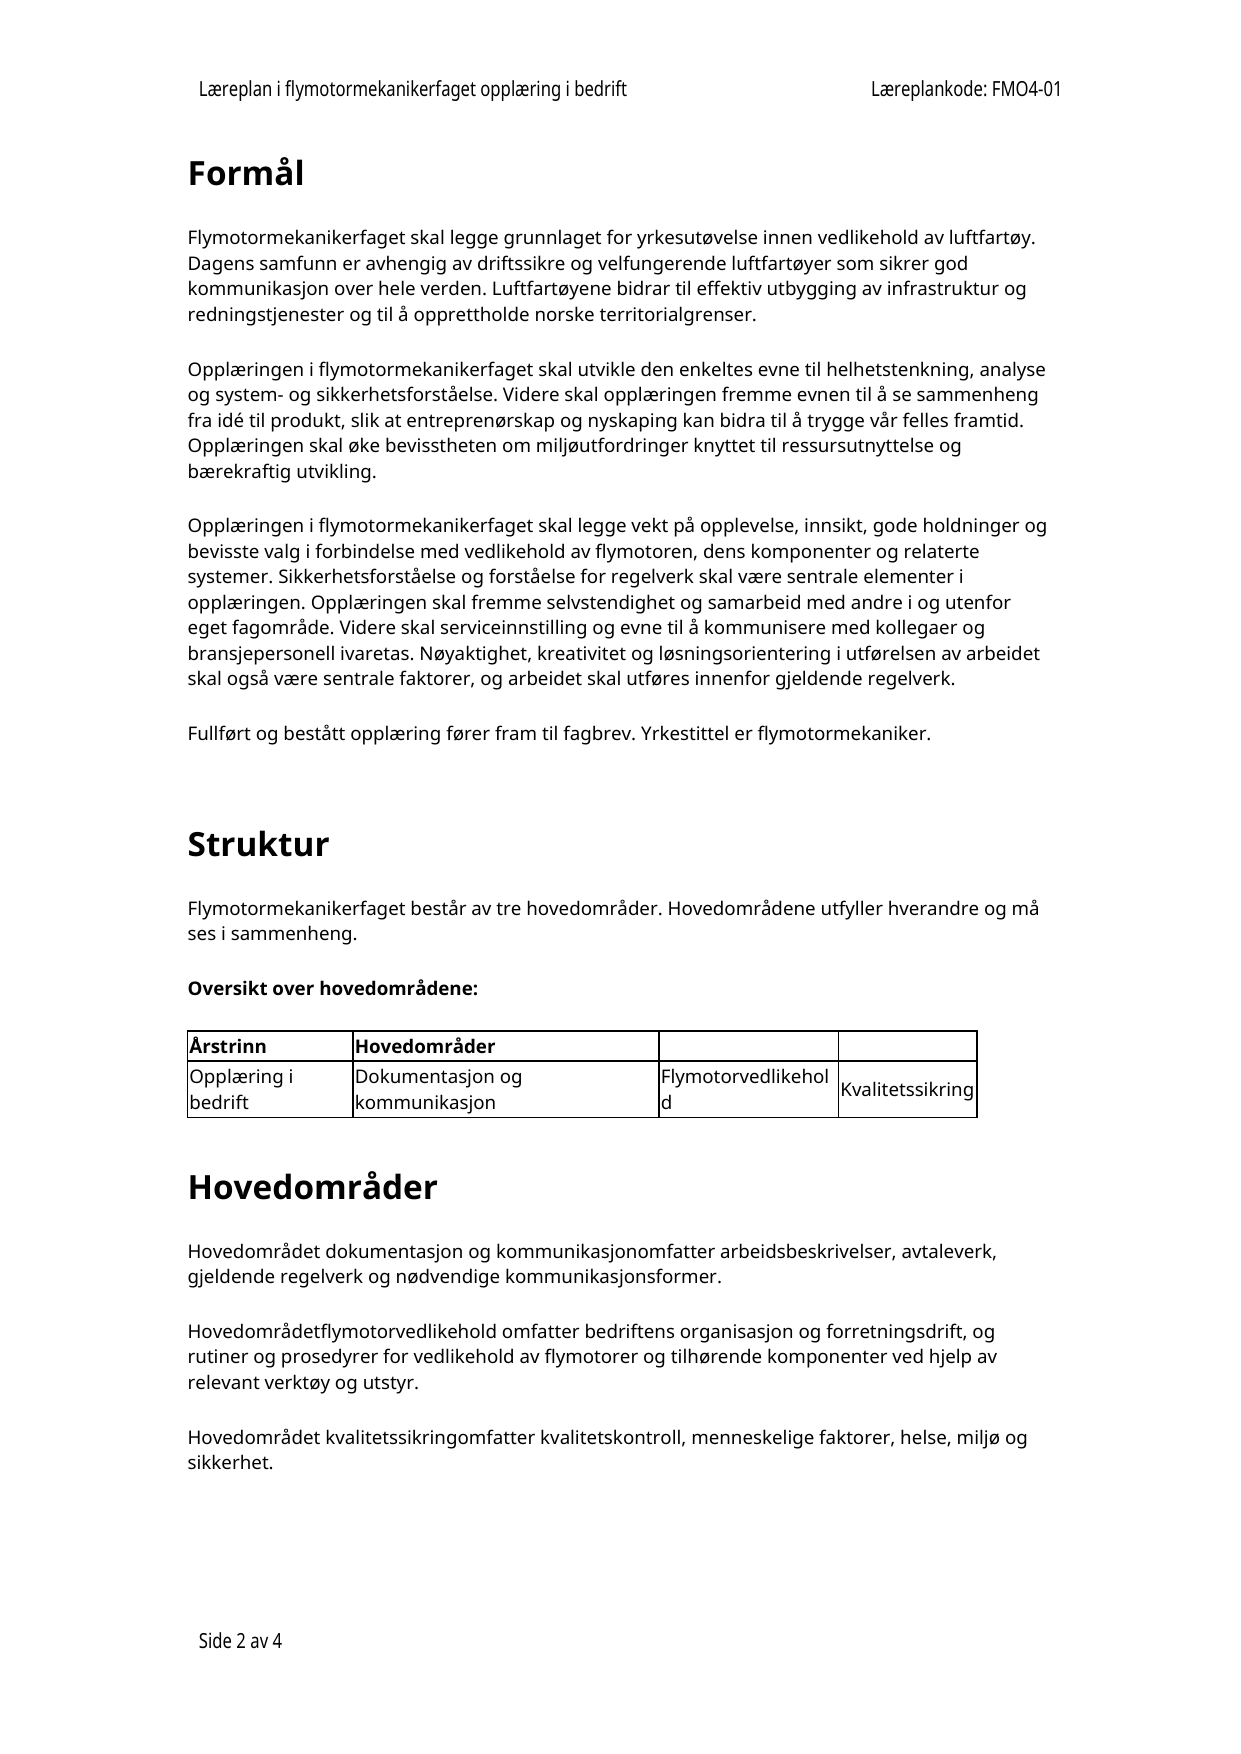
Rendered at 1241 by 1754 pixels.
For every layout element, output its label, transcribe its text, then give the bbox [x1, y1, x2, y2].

text Opplæringen i flymotormekanikerfaget skal legge vekt på opplevelse, innsikt, gode holdninger og bevisste valg i forbindelse med vedlikehold av flymotoren, dens komponenter og relaterte systemer. Sikkerhetsforståelse og forståelse for regelverk skal være sentrale elementer i opplæringen. Opplæringen skal fremme selvstendighet og samarbeid med andre i og utenfor eget fagområde. Videre skal serviceinnstilling og evne til å kommunisere med kollegaer og bransjepersonell ivaretas. Nøyaktighet, kreativitet og løsningsorientering i utførelsen av arbeidet skal også være sentrale faktorer, og arbeidet skal utføres innenfor gjeldende regelverk. [961, 538, 1053, 691]
text Fullført og bestått opplæring fører fram til fagbrev. Yrkestittel er flymotormekaniker. [932, 720, 1053, 746]
text Opplæringen i flymotormekanikerfaget skal utvikle den enkeltes evne til helhetstenkning, analyse og system- og sikkerhetsforståelse. Videre skal opplæringen fremme evnen til å se sammenheng fra idé til produkt, slik at entreprenørskap og nyskaping kan bidra til å trygge vår felles framtid. Opplæringen skal øke bevisstheten om miljøutfordringer knyttet til ressursutnyttelse og bærekraftig utvikling. [187, 356, 1053, 483]
text Hovedområdet kvalitetssikringomfatter kvalitetskontroll, menneskelige faktorer, helse, miljø og sikkerhet. [187, 1424, 1053, 1475]
subtitle Struktur [338, 775, 1053, 866]
text Hovedområdetflymotorvedlikehold omfatter bedriftens organisasjon og forretningsdrift, og rutiner og prosedyrer for vedlikehold av flymotorer og tilhørende komponenter ved hjelp av relevant verktøy og utstyr. [419, 1318, 1053, 1395]
subtitle Hovedområder [447, 1118, 1053, 1209]
text Hovedområdet dokumentasjon og kommunikasjonomfatter arbeidsbeskrivelser, avtaleverk, gjeldende regelverk og nødvendige kommunikasjonsformer. [722, 1238, 1053, 1289]
subtitle Formål [313, 150, 1053, 195]
text Oversikt over hovedområdene: [483, 975, 1053, 1001]
table_cell Kvalitetssikring [839, 1062, 976, 1116]
text Flymotormekanikerfaget skal legge grunnlaget for yrkesutøvelse innen vedlikehold av luftfartøy. Dagens samfunn er avhengig av driftssikre og velfungerende luftfartøyer som sikrer god kommunikasjon over hele verden. Luftfartøyene bidrar til effektiv utbygging av infrastruktur og redningstjenester og til å opprettholde norske territorialgrenser. [187, 224, 1053, 327]
text Flymotormekanikerfaget består av tre hovedområder. Hovedområdene utfyller hverandre og må ses i sammenheng. [362, 895, 1053, 946]
